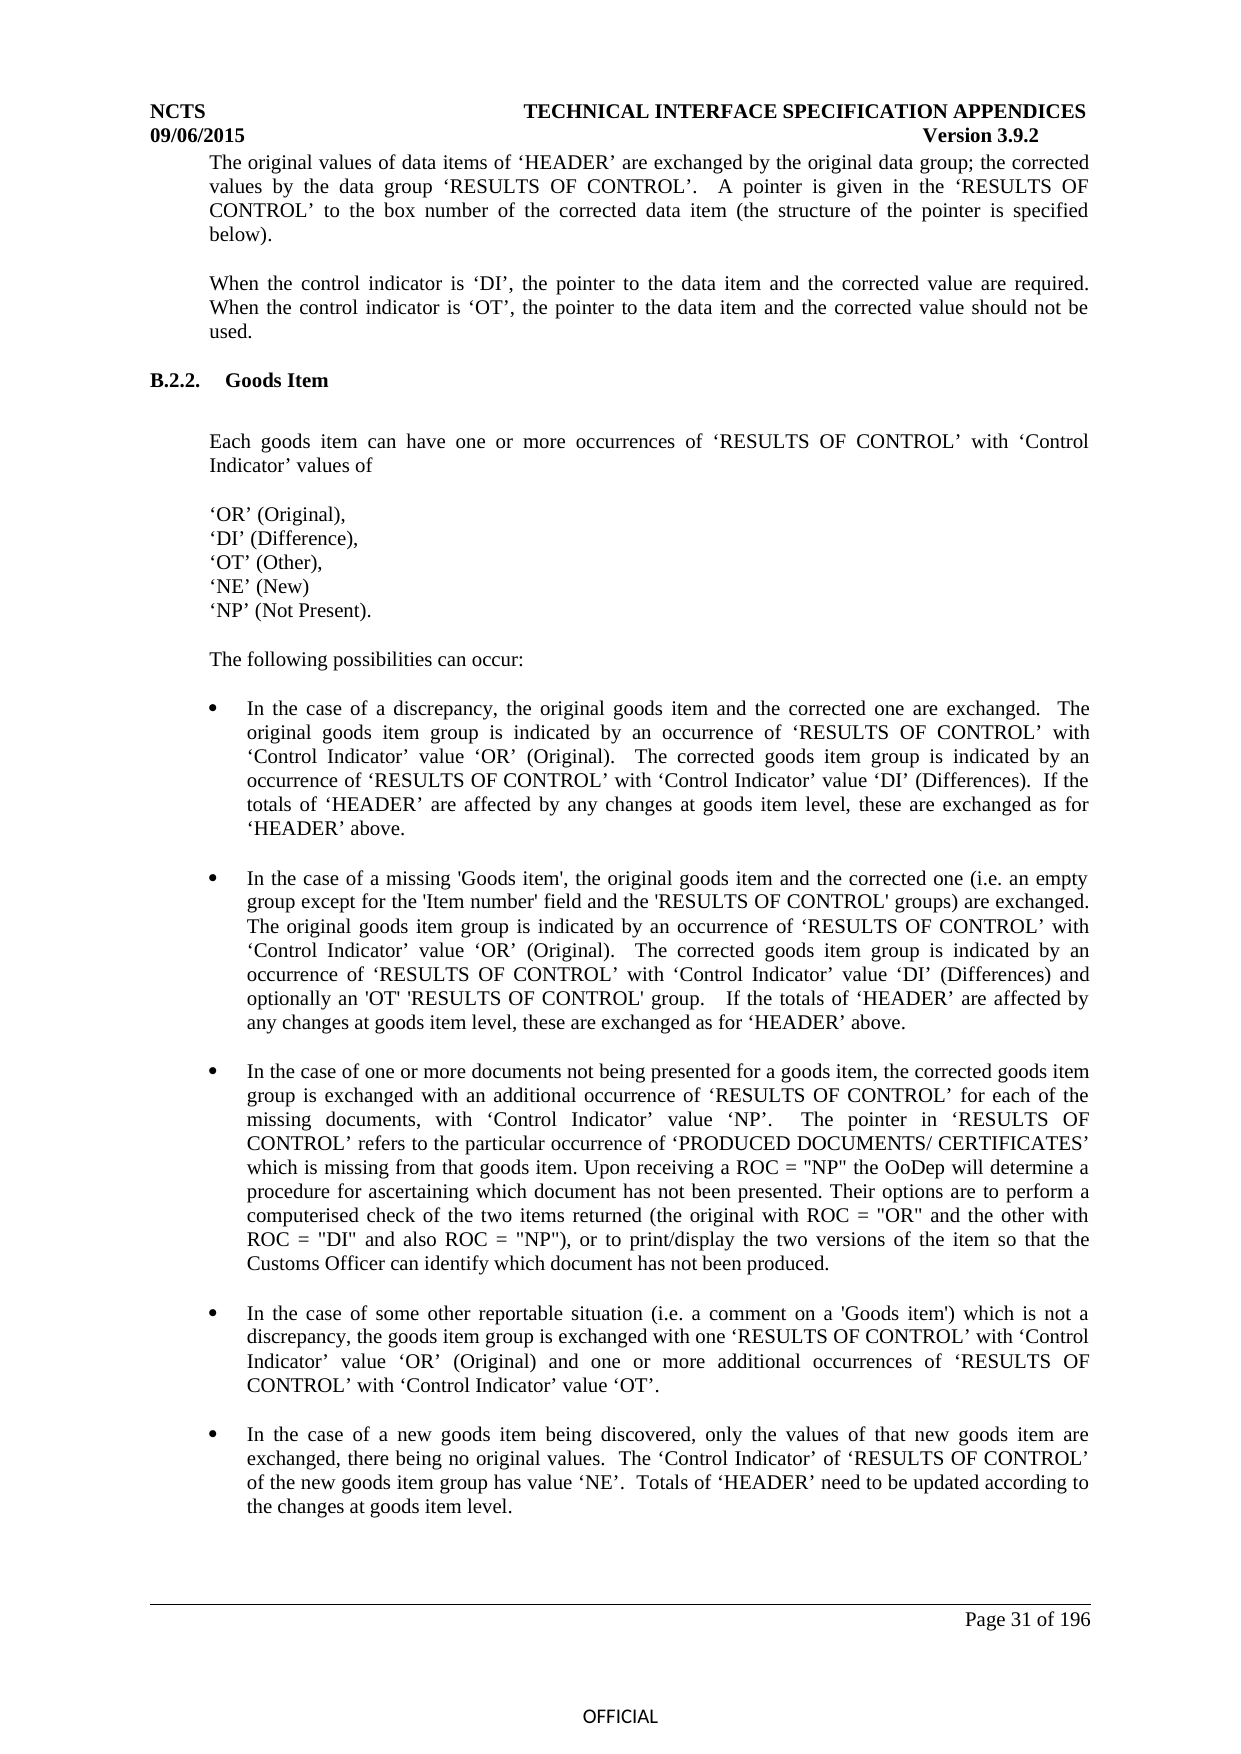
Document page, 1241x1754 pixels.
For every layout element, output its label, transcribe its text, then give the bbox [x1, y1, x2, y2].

list In the case of some other reportable situation (i.e. a comment on a 'Goods item') which is not a discrepancy, the goods item group is exchanged with one ‘RESULTS OF CONTROL’ with ‘Control Indicator’ value ‘OR’ (Original) and one or more additional occurrences of ‘RESULTS OF CONTROL’ with ‘Control Indicator’ value ‘OT’. [209, 1300, 1091, 1397]
text Each goods item can have one or more occurrences of ‘RESULTS OF CONTROL’ with ‘Control Indicator’ values of [209, 428, 1091, 477]
text When the control indicator is ‘DI’, the pointer to the data item and the corrected value are required. When the control indicator is ‘OT’, the pointer to the data item and the corrected value should not be used. [209, 271, 1091, 343]
list In the case of one or more documents not being presented for a goods item, the corrected goods item group is exchanged with an additional occurrence of ‘RESULTS OF CONTROL’ for each of the missing documents, with ‘Control Indicator’ value ‘NP’. The pointer in ‘RESULTS OF CONTROL’ refers to the particular occurrence of ‘PRODUCED DOCUMENTS/ CERTIFICATES’ which is missing from that goods item. Upon receiving a ROC = "NP" the OoDep will determine a procedure for ascertaining which document has not been presented. Their options are to perform a computerised check of the two items returned (the original with ROC = "OR" and the other with ROC = "DI" and also ROC = "NP"), or to print/display the two versions of the item so that the Customs Officer can identify which document has not been produced. [209, 1059, 1091, 1275]
list In the case of a discrepancy, the original goods item and the corrected one are exchanged. The original goods item group is indicated by an occurrence of ‘RESULTS OF CONTROL’ with ‘Control Indicator’ value ‘OR’ (Original). The corrected goods item group is indicated by an occurrence of ‘RESULTS OF CONTROL’ with ‘Control Indicator’ value ‘DI’ (Differences). If the totals of ‘HEADER’ are affected by any changes at goods item level, these are exchanged as for ‘HEADER’ above. [209, 696, 1091, 840]
subtitle B.2.2. Goods Item [150, 367, 1091, 392]
list In the case of a missing 'Goods item', the original goods item and the corrected one (i.e. an empty group except for the 'Item number' field and the 'RESULTS OF CONTROL' groups) are exchanged. The original goods item group is indicated by an occurrence of ‘RESULTS OF CONTROL’ with ‘Control Indicator’ value ‘OR’ (Original). The corrected goods item group is indicated by an occurrence of ‘RESULTS OF CONTROL’ with ‘Control Indicator’ value ‘DI’ (Differences) and optionally an 'OT' 'RESULTS OF CONTROL' group. If the totals of ‘HEADER’ are affected by any changes at goods item level, these are exchanged as for ‘HEADER’ above. [209, 865, 1091, 1034]
text ‘OR’ (Original), ‘DI’ (Difference), ‘OT’ (Other), ‘NE’ (New) ‘NP’ (Not Present). [209, 502, 1091, 622]
list In the case of a new goods item being discovered, only the values of that new goods item are exchanged, there being no original values. The ‘Control Indicator’ of ‘RESULTS OF CONTROL’ of the new goods item group has value ‘NE’. Totals of ‘HEADER’ need to be updated according to the changes at goods item level. [209, 1422, 1091, 1518]
text The original values of data items of ‘HEADER’ are exchanged by the original data group; the corrected values by the data group ‘RESULTS OF CONTROL’. A pointer is given in the ‘RESULTS OF CONTROL’ to the box number of the corrected data item (the structure of the pointer is specified below). [209, 150, 1091, 246]
text The following possibilities can occur: [209, 647, 1091, 671]
